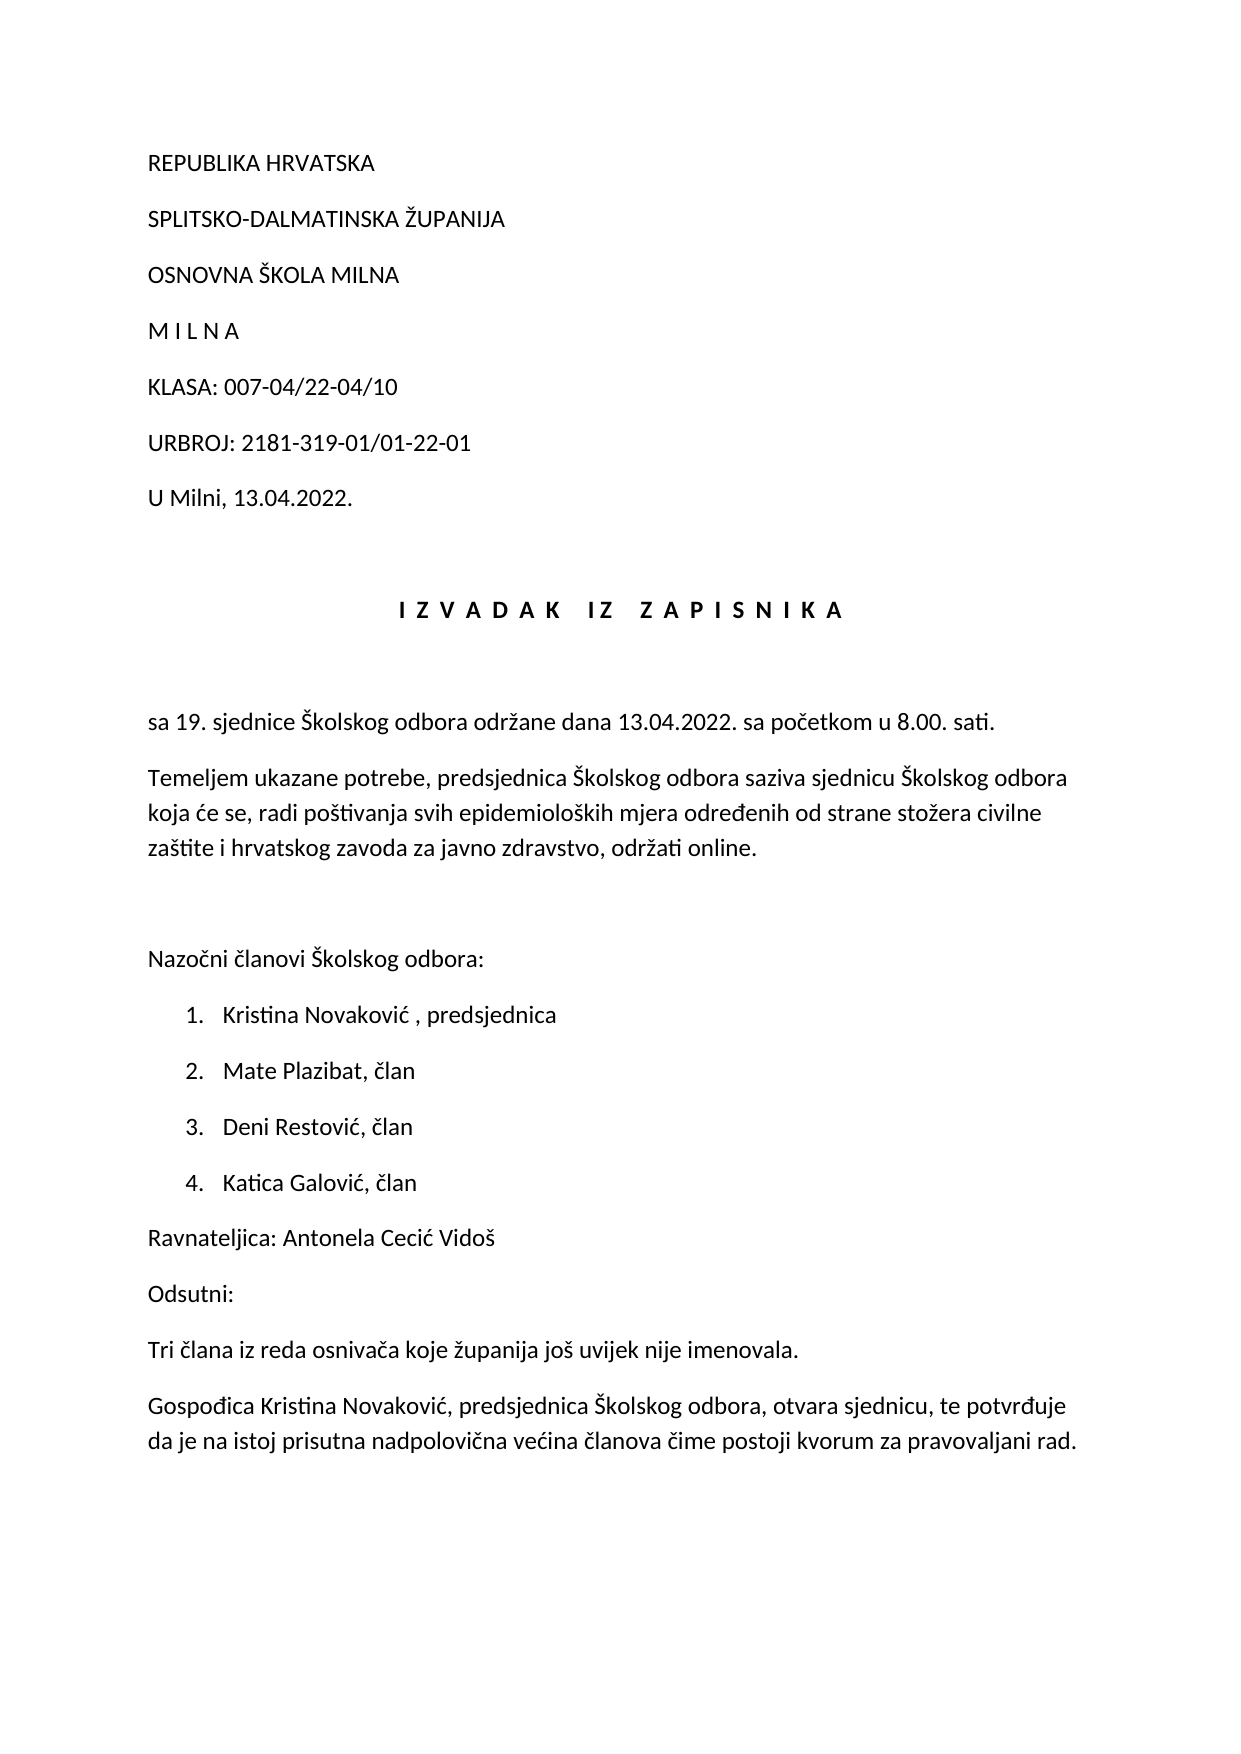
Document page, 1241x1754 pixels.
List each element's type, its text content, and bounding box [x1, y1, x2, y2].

text Odsutni: [148, 1278, 1093, 1309]
text KLASA: 007-04/22-04/10 [148, 371, 1093, 401]
text REPUBLIKA HRVATSKA [148, 148, 1093, 178]
text sa 19. sjednice Školskog odbora održane dana 13.04.2022. sa početkom u 8.00. sati. [148, 706, 1093, 736]
list Deni Restović, član [185, 1111, 1093, 1141]
text I Z V A D A K I Z Z A P I S N I K A [148, 594, 1093, 625]
text OSNOVNA ŠKOLA MILNA [148, 259, 1093, 290]
text Temeljem ukazane potrebe, predsjednica Školskog odbora saziva sjednicu Školskog odbora koja će se, radi poštivanja svih epidemioloških mjera određenih od strane stožera civilne zaštite i hrvatskog zavoda za javno zdravstvo, održati online. [148, 762, 1093, 862]
text U Milni, 13.04.2022. [148, 483, 1093, 513]
list Mate Plazibat, član [185, 1055, 1093, 1086]
list Kristina Novaković , predsjednica [185, 999, 1093, 1030]
list Katica Galović, član [185, 1167, 1093, 1197]
text URBROJ: 2181-319-01/01-22-01 [148, 427, 1093, 457]
text SPLITSKO-DALMATINSKA ŽUPANIJA [148, 203, 1093, 234]
text Tri člana iz reda osnivača koje županija još uvijek nije imenovala. [148, 1334, 1093, 1365]
text Gospođica Kristina Novaković, predsjednica Školskog odbora, otvara sjednicu, te potvrđuje da je na istoj prisutna nadpolovična većina članova čime postoji kvorum za pravovaljani rad. [148, 1390, 1093, 1456]
text Ravnateljica: Antonela Cecić Vidoš [148, 1223, 1093, 1253]
text Nazočni članovi Školskog odbora: [148, 943, 1093, 974]
text M I L N A [148, 315, 1093, 346]
